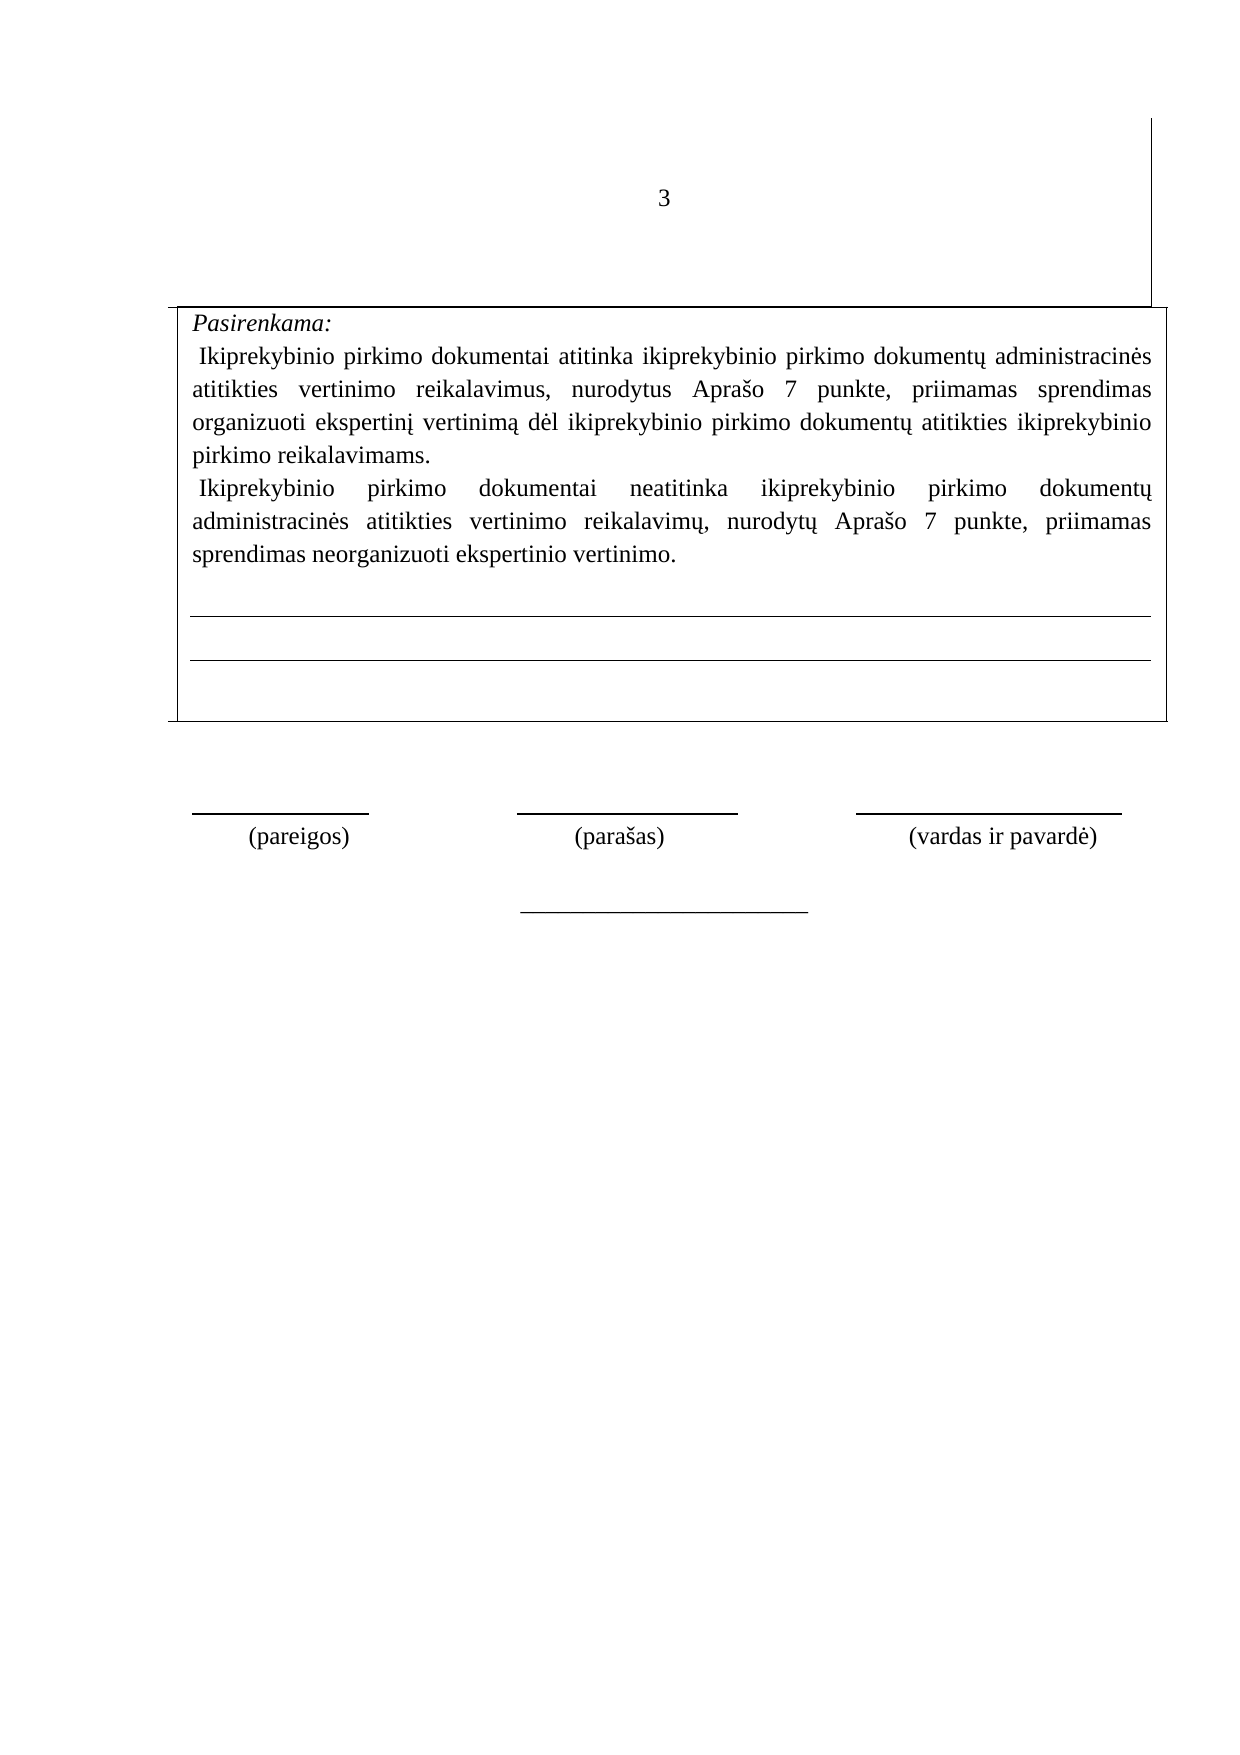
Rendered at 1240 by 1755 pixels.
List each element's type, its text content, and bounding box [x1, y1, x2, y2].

table_cell Pasirenkama: Ikiprekybinio pirkimo dokumentai atitinka ikiprekybinio pirkimo dokumentų administracinės atitikties vertinimo reikalavimus, nurodytus Aprašo 7 punkte, priimamas sprendimas organizuoti ekspertinį vertinimą dėl ikiprekybinio pirkimo dokumentų atitikties ikiprekybinio pirkimo reikalavimams. Ikiprekybinio pirkimo dokumentai neatitinka ikiprekybinio pirkimo dokumentų administracinės atitikties vertinimo reikalavimų, nurodytų Aprašo 7 punkte, priimamas sprendimas neorganizuoti ekspertinio vertinimo. [178, 308, 1166, 721]
table_cell [190, 617, 1151, 659]
table_cell [168, 308, 177, 721]
text _______________________ [177, 887, 1151, 916]
table_cell [190, 661, 1151, 703]
text (pareigos) (parašas) (vardas ir pavardė) [177, 821, 1151, 850]
table_header [190, 572, 1151, 616]
